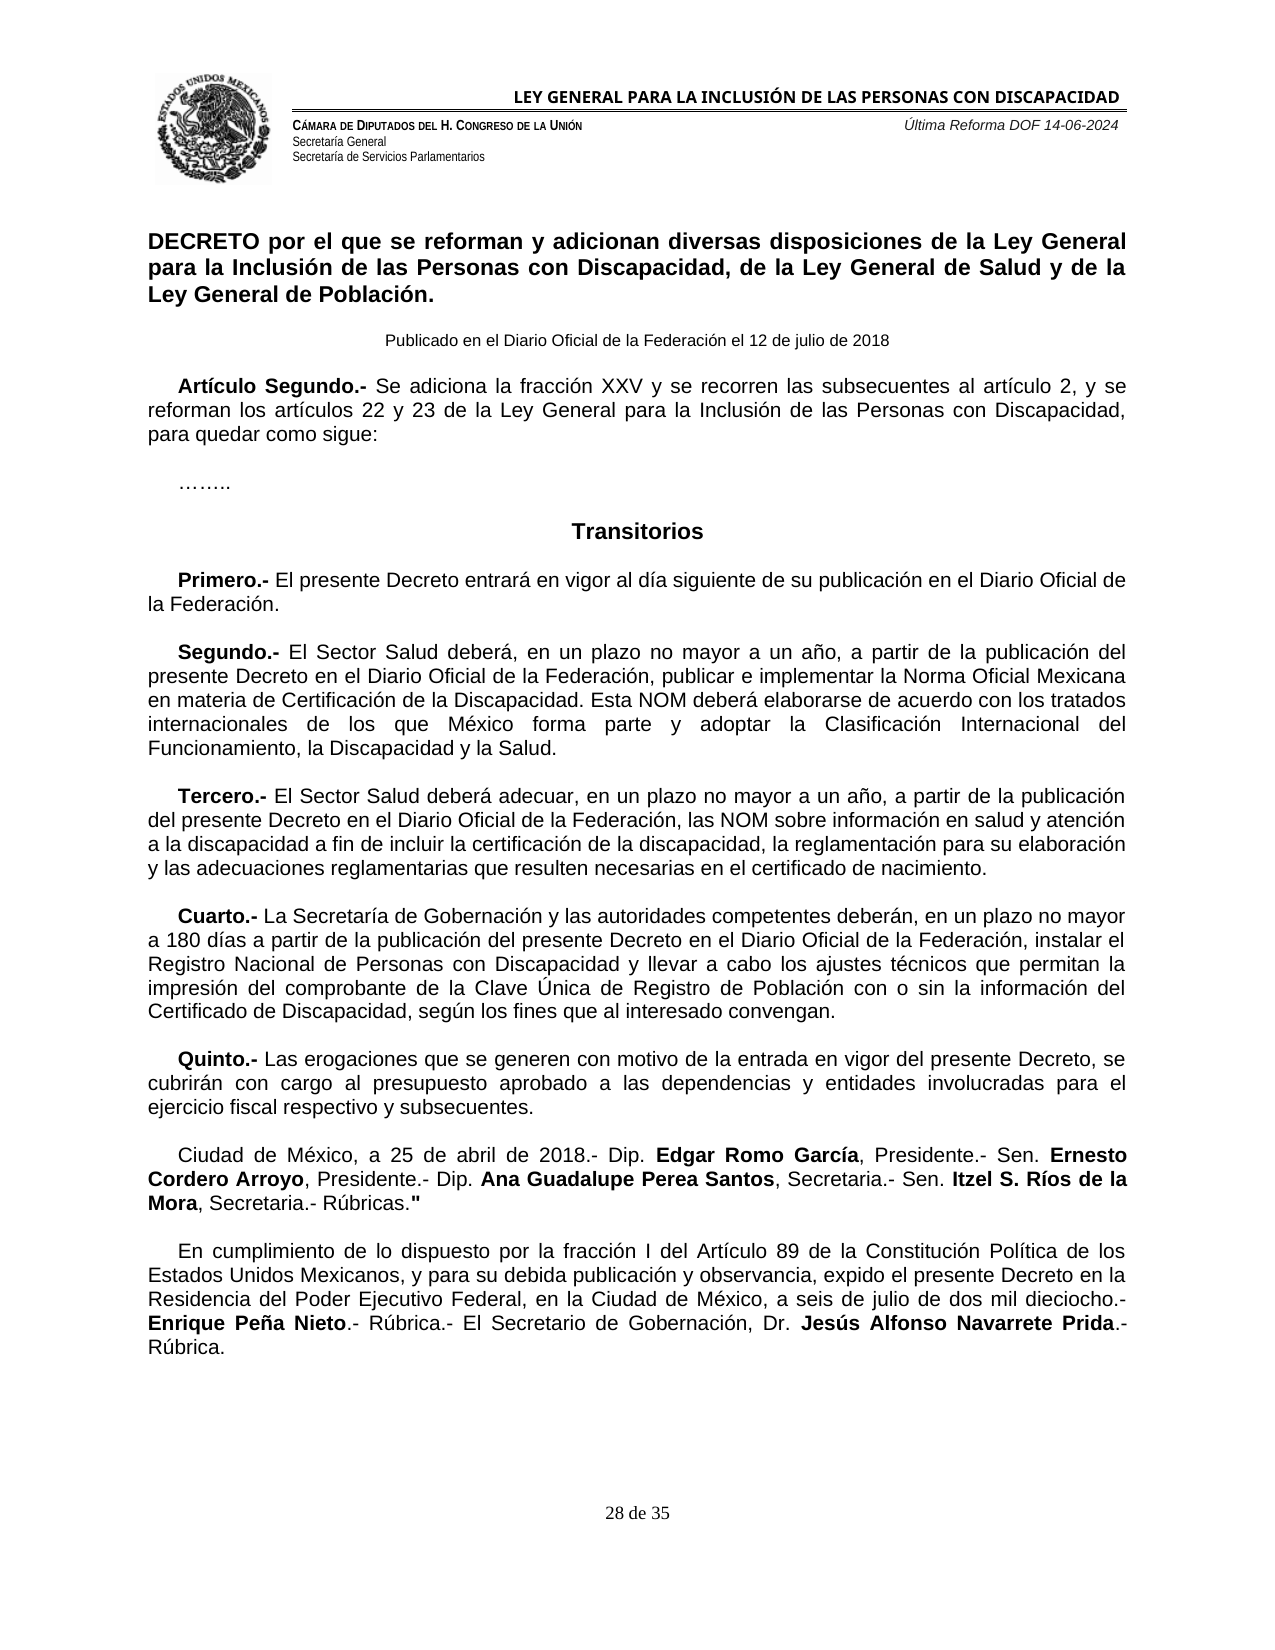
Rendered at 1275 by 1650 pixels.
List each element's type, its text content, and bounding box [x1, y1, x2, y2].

text Ciudad de México, a 25 de abril de 2018.- Dip. Edgar Romo García, Presidente.- Sen. Ernesto Cordero Arroyo, Presidente.- Dip. Ana Guadalupe Perea Santos, Secretaria.- Sen. Itzel S. Ríos de la Mora, Secretaria.- Rúbricas." [148, 1143, 1127, 1215]
text En cumplimiento de lo dispuesto por la fracción I del Artículo 89 de la Constitución Política de los Estados Unidos Mexicanos, y para su debida publicación y observancia, expido el presente Decreto en la Residencia del Poder Ejecutivo Federal, en la Ciudad de México, a seis de julio de dos mil dieciocho.- Enrique Peña Nieto.- Rúbrica.- El Secretario de Gobernación, Dr. Jesús Alfonso Navarrete Prida.- Rúbrica. [148, 1239, 1127, 1359]
text Primero.- El presente Decreto entrará en vigor al día siguiente de su publicación en el Diario Oficial de la Federación. [148, 568, 1127, 616]
text Quinto.- Las erogaciones que se generen con motivo de la entrada en vigor del presente Decreto, se cubrirán con cargo al presupuesto aprobado a las dependencias y entidades involucradas para el ejercicio fiscal respectivo y subsecuentes. [148, 1047, 1127, 1119]
text Segundo.- El Sector Salud deberá, en un plazo no mayor a un año, a partir de la publicación del presente Decreto en el Diario Oficial de la Federación, publicar e implementar la Norma Oficial Mexicana en materia de Certificación de la Discapacidad. Esta NOM deberá elaborarse de acuerdo con los tratados internacionales de los que México forma parte y adoptar la Clasificación Internacional del Funcionamiento, la Discapacidad y la Salud. [148, 640, 1127, 760]
text …….. [148, 470, 1127, 494]
text Cuarto.- La Secretaría de Gobernación y las autoridades competentes deberán, en un plazo no mayor a 180 días a partir de la publicación del presente Decreto en el Diario Oficial de la Federación, instalar el Registro Nacional de Personas con Discapacidad y llevar a cabo los ajustes técnicos que permitan la impresión del comprobante de la Clave Única de Registro de Población con o sin la información del Certificado de Discapacidad, según los fines que al interesado convengan. [148, 903, 1127, 1023]
text Artículo Segundo.- Se adiciona la fracción XXV y se recorren las subsecuentes al artículo 2, y se reforman los artículos 22 y 23 de la Ley General para la Inclusión de las Personas con Discapacidad, para quedar como sigue: [148, 374, 1127, 446]
text Publicado en el Diario Oficial de la Federación el 12 de julio de 2018 [148, 331, 1127, 350]
text Tercero.- El Sector Salud deberá adecuar, en un plazo no mayor a un año, a partir de la publicación del presente Decreto en el Diario Oficial de la Federación, las NOM sobre información en salud y atención a la discapacidad a fin de incluir la certificación de la discapacidad, la reglamentación para su elaboración y las adecuaciones reglamentarias que resulten necesarias en el certificado de nacimiento. [148, 784, 1127, 879]
text DECRETO por el que se reforman y adicionan diversas disposiciones de la Ley General para la Inclusión de las Personas con Discapacidad, de la Ley General de Salud y de la Ley General de Población. [148, 228, 1127, 307]
text Transitorios [148, 518, 1127, 544]
